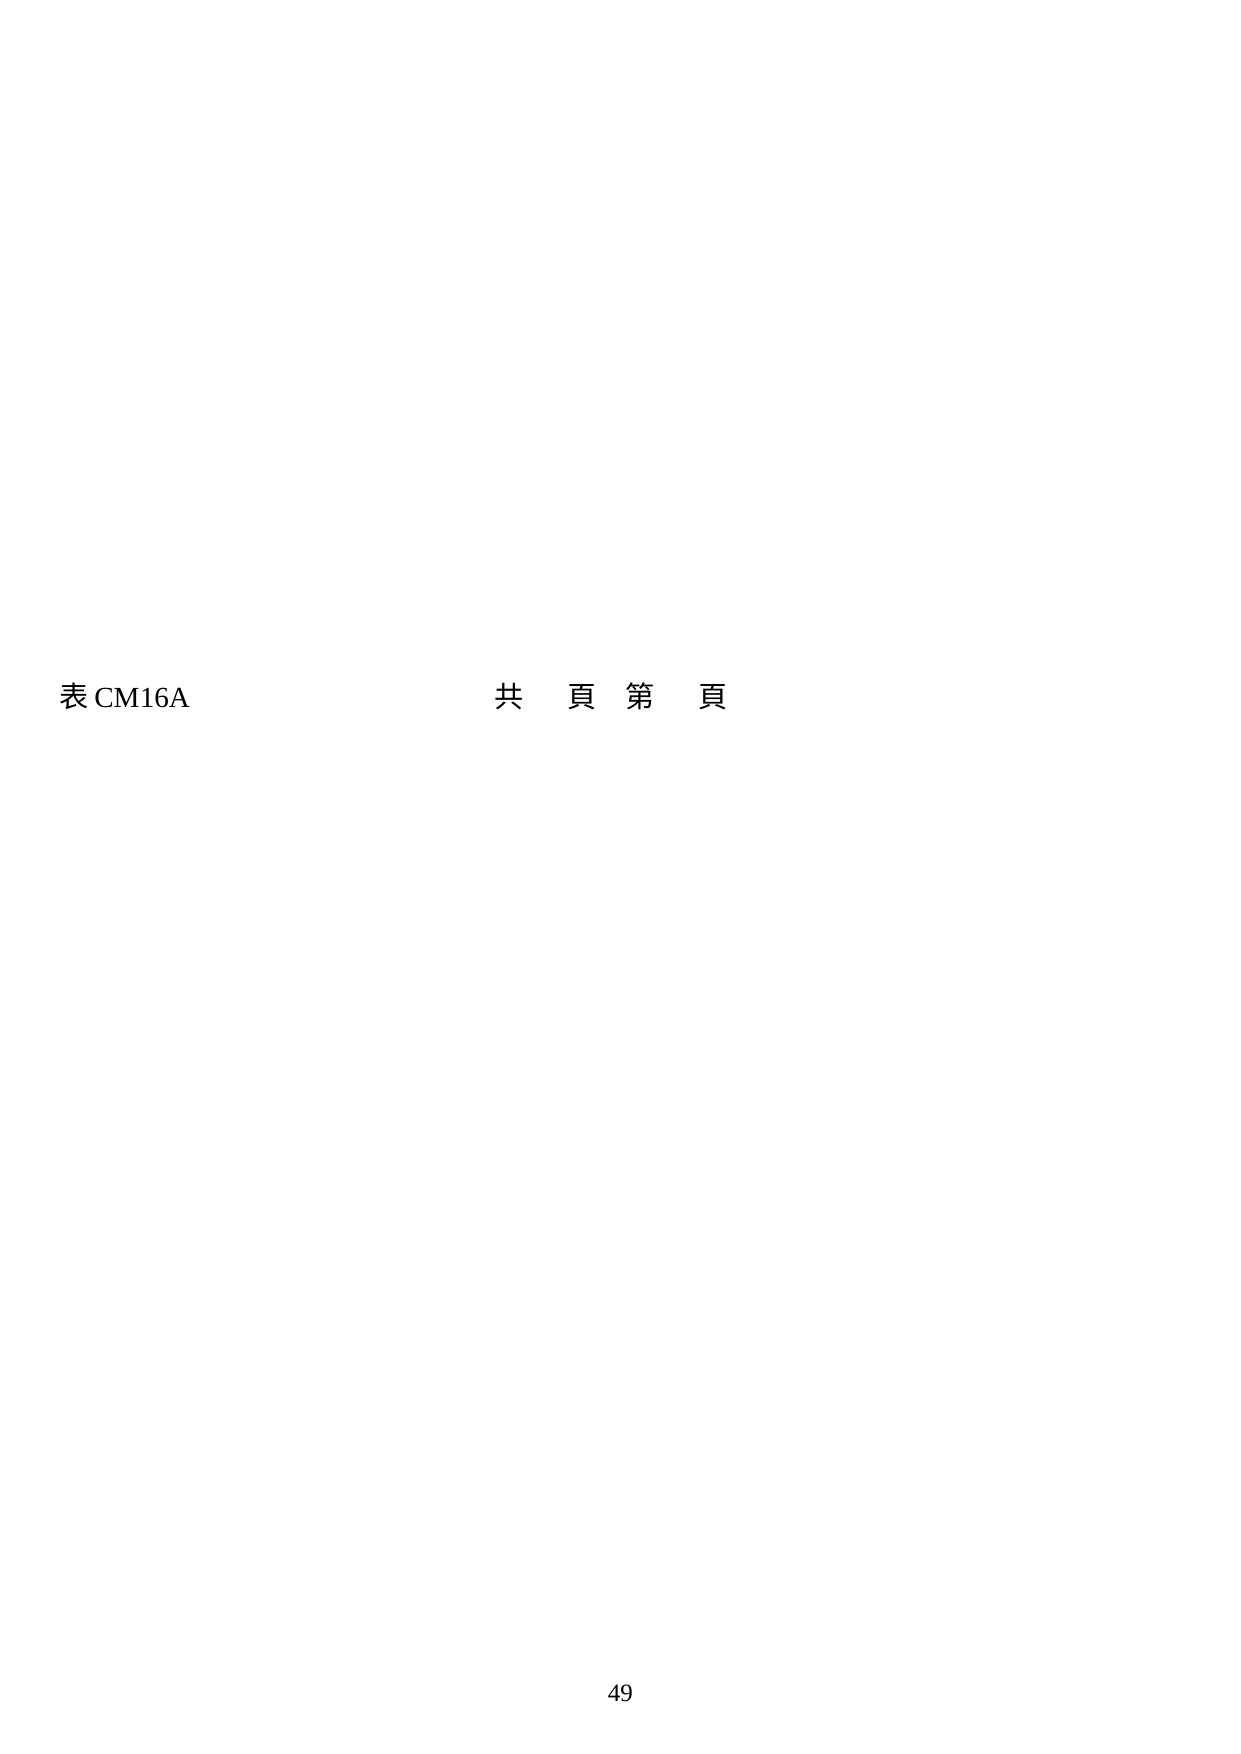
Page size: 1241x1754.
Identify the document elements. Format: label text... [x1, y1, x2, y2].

text 表CM16A 共 頁 第 頁 [59, 653, 1181, 716]
